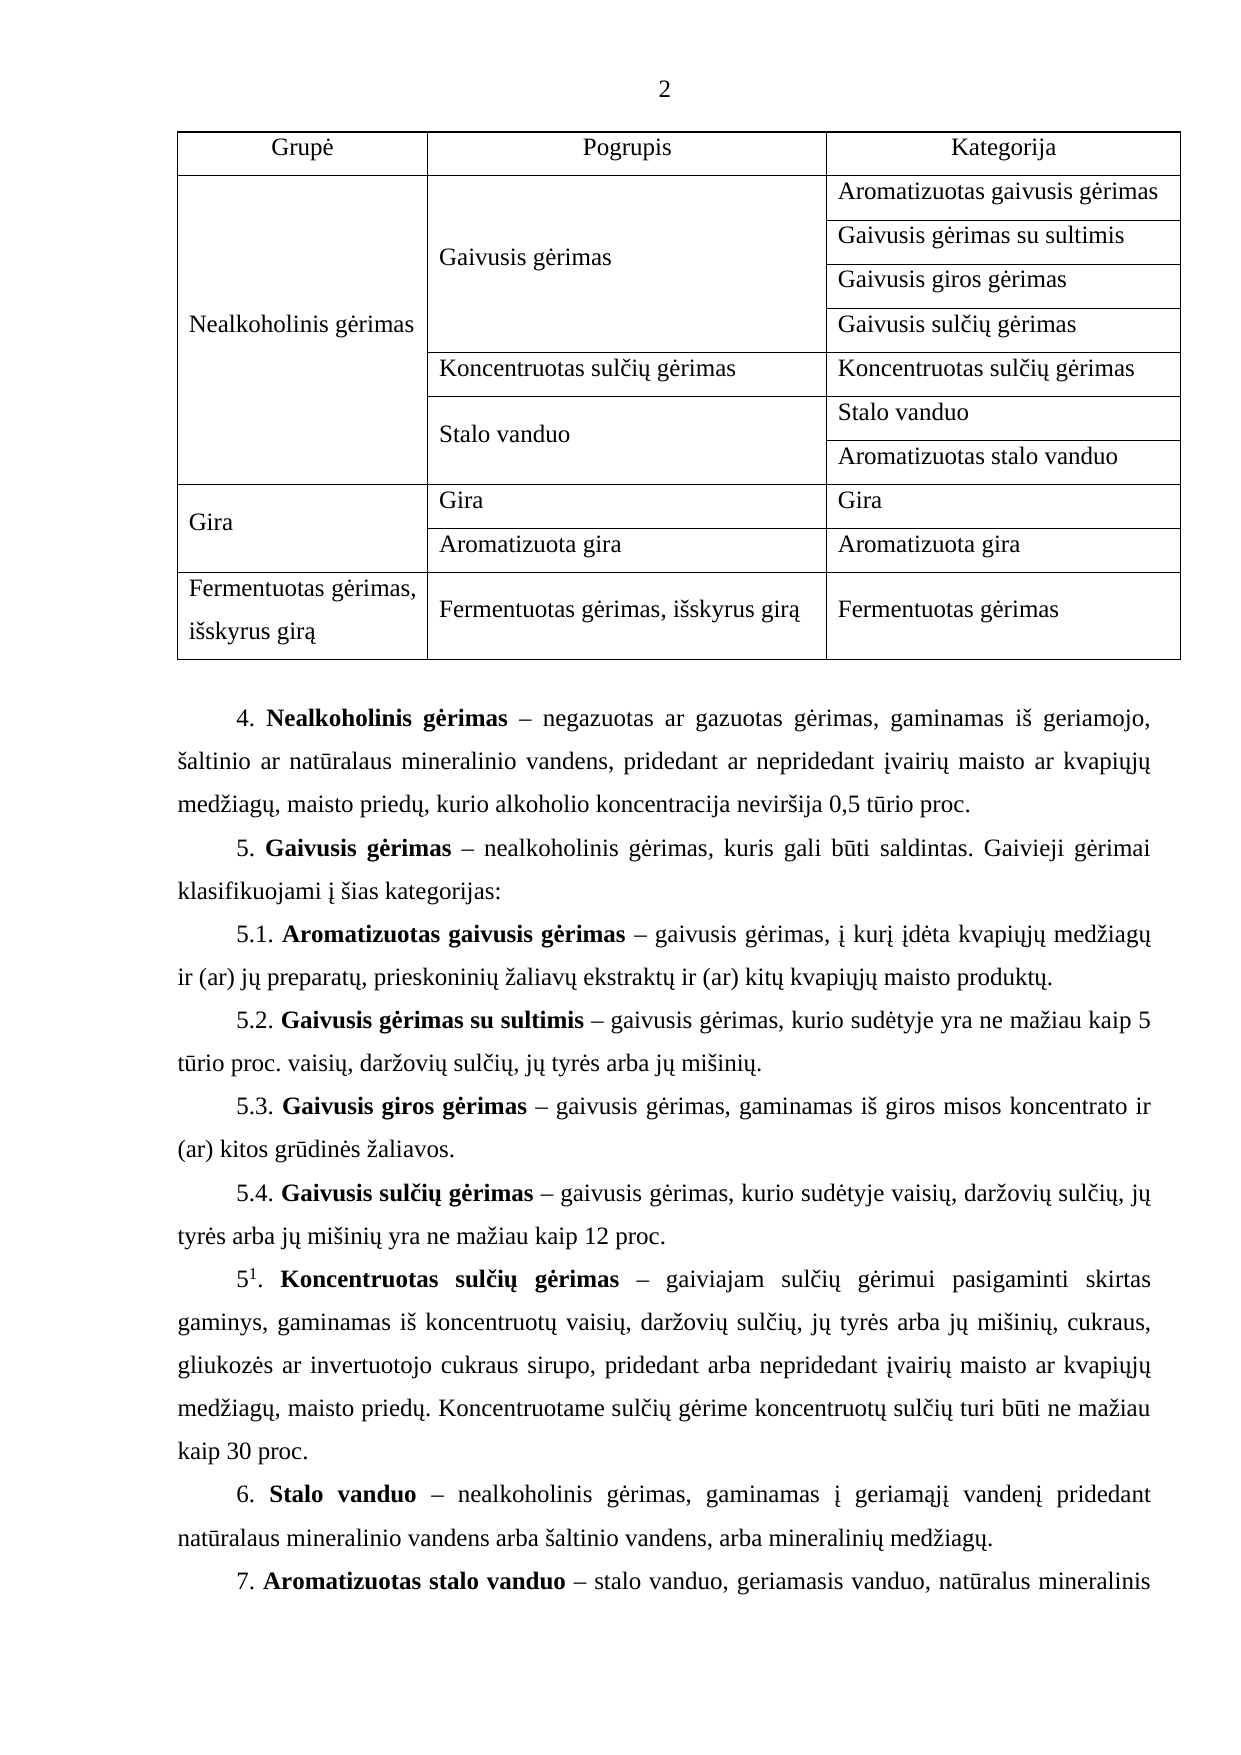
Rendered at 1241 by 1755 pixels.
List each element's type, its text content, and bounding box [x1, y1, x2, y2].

table_cell Aromatizuotas stalo vanduo [827, 441, 1180, 484]
table_cell Koncentruotas sulčių gėrimas [827, 353, 1180, 396]
text 6. Stalo vanduo – nealkoholinis gėrimas, gaminamas į geriamąjį vandenį pridedant natūralaus mineralinio vandens arba šaltinio vandens, arba mineralinių medžiagų. [177, 1479, 1152, 1551]
table_header Pogrupis [428, 133, 826, 175]
text 5. Gaivusis gėrimas – nealkoholinis gėrimas, kuris gali būti saldintas. Gaivieji gėrimai klasifikuojami į šias kategorijas: [177, 833, 1152, 904]
text 5.1. Aromatizuotas gaivusis gėrimas – gaivusis gėrimas, į kurį įdėta kvapiųjų medžiagų ir (ar) jų preparatų, prieskoninių žaliavų ekstraktų ir (ar) kitų kvapiųjų maisto produktų. [177, 919, 1152, 991]
table_cell Gaivusis giros gėrimas [827, 265, 1180, 308]
text 5.3. Gaivusis giros gėrimas – gaivusis gėrimas, gaminamas iš giros misos koncentrato ir (ar) kitos grūdinės žaliavos. [177, 1091, 1152, 1163]
table_cell Aromatizuotas gaivusis gėrimas [827, 176, 1180, 219]
table_cell Gaivusis gėrimas su sultimis [827, 221, 1180, 263]
table_cell Koncentruotas sulčių gėrimas [428, 353, 826, 396]
table_cell Gira [827, 485, 1180, 528]
text 5.4. Gaivusis sulčių gėrimas – gaivusis gėrimas, kurio sudėtyje vaisių, daržovių sulčių, jų tyrės arba jų mišinių yra ne mažiau kaip 12 proc. [177, 1178, 1152, 1249]
table_cell Stalo vanduo [827, 397, 1180, 440]
table_cell Gaivusis sulčių gėrimas [827, 309, 1180, 352]
text 5.2. Gaivusis gėrimas su sultimis – gaivusis gėrimas, kurio sudėtyje yra ne mažiau kaip 5 tūrio proc. vaisių, daržovių sulčių, jų tyrės arba jų mišinių. [177, 1005, 1152, 1077]
table_cell Fermentuotas gėrimas, išskyrus girą [428, 573, 826, 659]
table_cell Fermentuotas gėrimas, išskyrus girą [178, 573, 427, 659]
table_cell Gira [428, 485, 826, 528]
table_cell Gira [178, 485, 427, 572]
table_cell Fermentuotas gėrimas [827, 573, 1180, 659]
table_header Grupė [178, 133, 427, 175]
table_cell Aromatizuota gira [428, 529, 826, 572]
table_cell Nealkoholinis gėrimas [178, 176, 427, 484]
table_header Kategorija [827, 133, 1180, 175]
text 51. Koncentruotas sulčių gėrimas – gaiviajam sulčių gėrimui pasigaminti skirtas gaminys, gaminamas iš koncentruotų vaisių, daržovių sulčių, jų tyrės arba jų mišinių, cukraus, gliukozės ar invertuotojo cukraus sirupo, pridedant arba nepridedant įvairių maisto ar kvapiųjų medžiagų, maisto priedų. Koncentruotame sulčių gėrime koncentruotų sulčių turi būti ne mažiau kaip 30 proc. [177, 1264, 1152, 1465]
table_cell Gaivusis gėrimas [428, 176, 826, 352]
text 4. Nealkoholinis gėrimas – negazuotas ar gazuotas gėrimas, gaminamas iš geriamojo, šaltinio ar natūralaus mineralinio vandens, pridedant ar nepridedant įvairių maisto ar kvapiųjų medžiagų, maisto priedų, kurio alkoholio koncentracija neviršija 0,5 tūrio proc. [177, 703, 1152, 818]
text 7. Aromatizuotas stalo vanduo – stalo vanduo, geriamasis vanduo, natūralus mineralinis [177, 1566, 1152, 1594]
table_cell Stalo vanduo [428, 397, 826, 484]
table_cell Aromatizuota gira [827, 529, 1180, 572]
